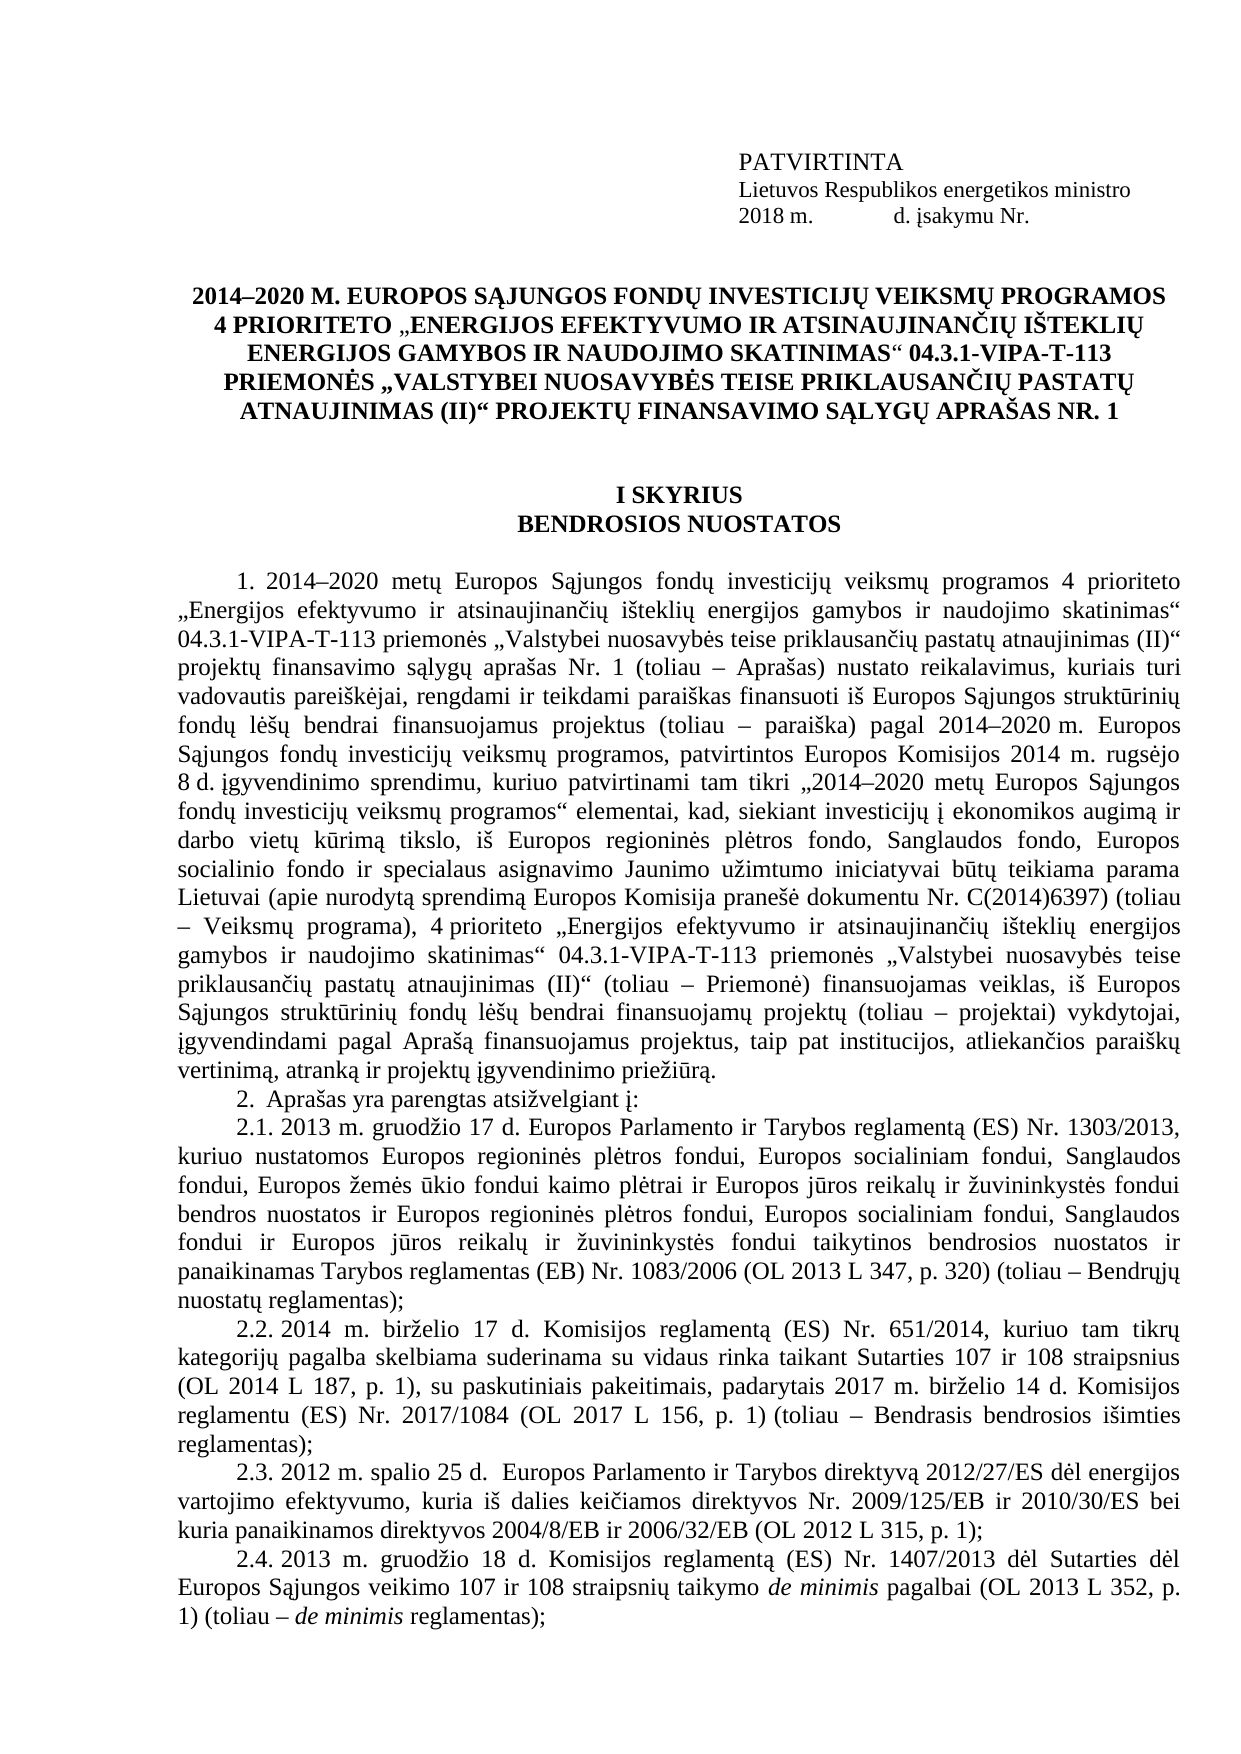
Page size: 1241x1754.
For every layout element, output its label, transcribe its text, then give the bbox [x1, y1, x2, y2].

text I SKYRIUS [177, 480, 1181, 509]
text BENDROSIOS NUOSTATOS [177, 509, 1181, 537]
text 2.1. 2013 m. gruodžio 17 d. Europos Parlamento ir Tarybos reglamentą (ES) Nr. 1303/2013, kuriuo nustatomos Europos regioninės plėtros fondui, Europos socialiniam fondui, Sanglaudos fondui, Europos žemės ūkio fondui kaimo plėtrai ir Europos jūros reikalų ir žuvininkystės fondui bendros nuostatos ir Europos regioninės plėtros fondui, Europos socialiniam fondui, Sanglaudos fondui ir Europos jūros reikalų ir žuvininkystės fondui taikytinos bendrosios nuostatos ir panaikinamas Tarybos reglamentas (EB) Nr. 1083/2006 (OL 2013 L 347, p. 320) (toliau – Bendrųjų nuostatų reglamentas); [177, 1112, 1181, 1314]
text 2.4. 2013 m. gruodžio 18 d. Komisijos reglamentą (ES) Nr. 1407/2013 dėl Sutarties dėl Europos Sąjungos veikimo 107 ir 108 straipsnių taikymo de minimis pagalbai (OL 2013 L 352, p. 1) (toliau – de minimis reglamentas); [177, 1544, 1181, 1630]
text 2014–2020 M. EUROPOS SĄJUNGOS FONDŲ INVESTICIJŲ VEIKSMŲ PROGRAMOS [177, 281, 1181, 310]
text 2. Aprašas yra parengtas atsižvelgiant į: [177, 1084, 1181, 1112]
text PATVIRTINTA [738, 147, 1181, 176]
text 4 PRIORITETO „ENERGIJOS EFEKTYVUMO IR ATSINAUJINANČIŲ IŠTEKLIŲ ENERGIJOS GAMYBOS IR NAUDOJIMO SKATINIMAS“ 04.3.1-VIPA-T-113 PRIEMONĖS „VALSTYBEI NUOSAVYBĖS TEISE PRIKLAUSANČIŲ PASTATŲ ATNAUJINIMAS (II)“ PROJEKTŲ FINANSAVIMO SĄLYGŲ APRAŠAS NR. 1 [177, 310, 1181, 425]
text 1. 2014–2020 metų Europos Sąjungos fondų investicijų veiksmų programos 4 prioriteto „Energijos efektyvumo ir atsinaujinančių išteklių energijos gamybos ir naudojimo skatinimas“ 04.3.1-VIPA-T-113 priemonės „Valstybei nuosavybės teise priklausančių pastatų atnaujinimas (II)“ projektų finansavimo sąlygų aprašas Nr. 1 (toliau – Aprašas) nustato reikalavimus, kuriais turi vadovautis pareiškėjai, rengdami ir teikdami paraiškas finansuoti iš Europos Sąjungos struktūrinių fondų lėšų bendrai finansuojamus projektus (toliau – paraiška) pagal 2014–2020 m. Europos Sąjungos fondų investicijų veiksmų programos, patvirtintos Europos Komisijos 2014 m. rugsėjo 8 d. įgyvendinimo sprendimu, kuriuo patvirtinami tam tikri „2014–2020 metų Europos Sąjungos fondų investicijų veiksmų programos“ elementai, kad, siekiant investicijų į ekonomikos augimą ir darbo vietų kūrimą tikslo, iš Europos regioninės plėtros fondo, Sanglaudos fondo, Europos socialinio fondo ir specialaus asignavimo Jaunimo užimtumo iniciatyvai būtų teikiama parama Lietuvai (apie nurodytą sprendimą Europos Komisija pranešė dokumentu Nr. C(2014)6397) (toliau – Veiksmų programa), 4 prioriteto „Energijos efektyvumo ir atsinaujinančių išteklių energijos gamybos ir naudojimo skatinimas“ 04.3.1-VIPA-T-113 priemonės „Valstybei nuosavybės teise priklausančių pastatų atnaujinimas (II)“ (toliau – Priemonė) finansuojamas veiklas, iš Europos Sąjungos struktūrinių fondų lėšų bendrai finansuojamų projektų (toliau – projektai) vykdytojai, įgyvendindami pagal Aprašą finansuojamus projektus, taip pat institucijos, atliekančios paraiškų vertinimą, atranką ir projektų įgyvendinimo priežiūrą. [177, 566, 1181, 1084]
text 2.2. 2014 m. birželio 17 d. Komisijos reglamentą (ES) Nr. 651/2014, kuriuo tam tikrų kategorijų pagalba skelbiama suderinama su vidaus rinka taikant Sutarties 107 ir 108 straipsnius (OL 2014 L 187, p. 1), su paskutiniais pakeitimais, padarytais 2017 m. birželio 14 d. Komisijos reglamentu (ES) Nr. 2017/1084 (OL 2017 L 156, p. 1) (toliau – Bendrasis bendrosios išimties reglamentas); [177, 1314, 1181, 1457]
text 2.3. 2012 m. spalio 25 d. Europos Parlamento ir Tarybos direktyvą 2012/27/ES dėl energijos vartojimo efektyvumo, kuria iš dalies keičiamos direktyvos Nr. 2009/125/EB ir 2010/30/ES bei kuria panaikinamos direktyvos 2004/8/EB ir 2006/32/EB (OL 2012 L 315, p. 1); [177, 1457, 1181, 1544]
text Lietuvos Respublikos energetikos ministro 2018 m. d. įsakymu Nr. [738, 176, 1181, 228]
